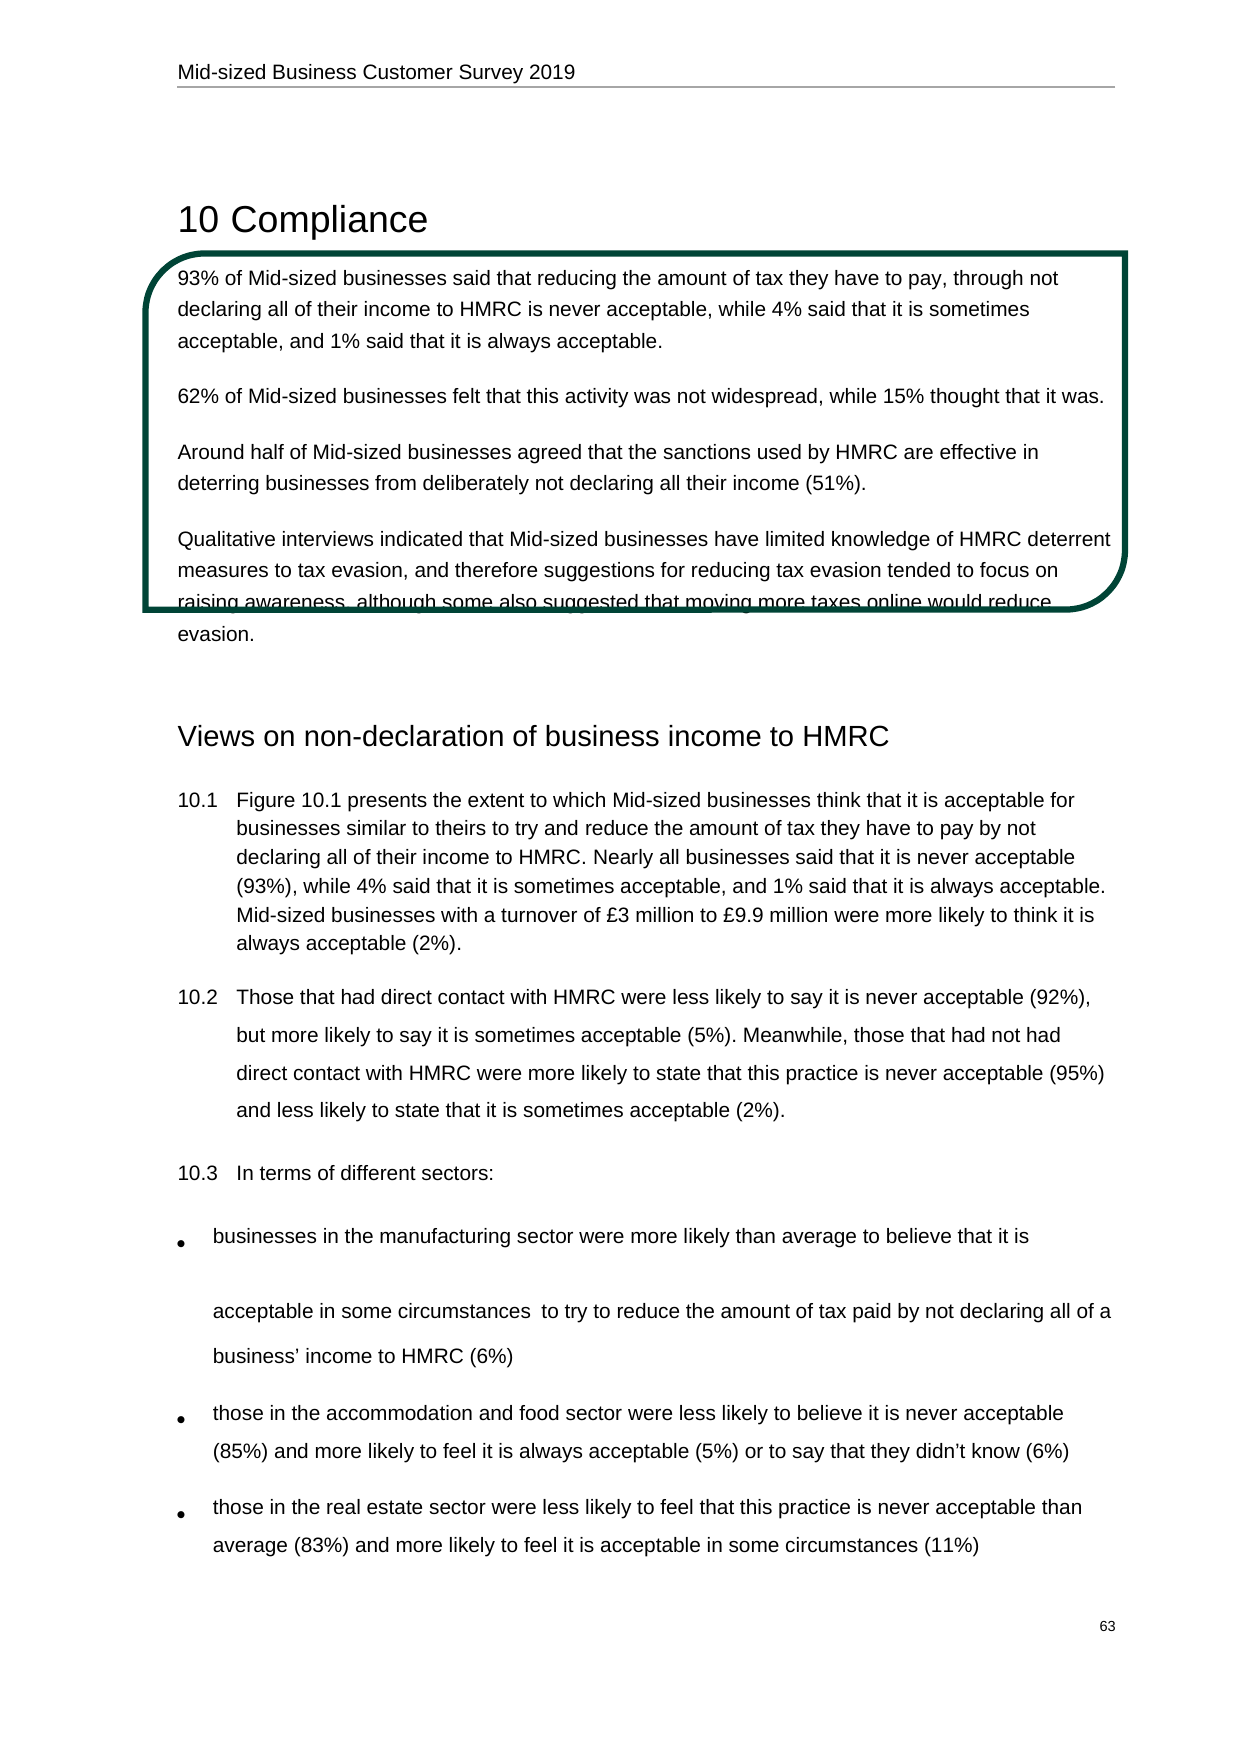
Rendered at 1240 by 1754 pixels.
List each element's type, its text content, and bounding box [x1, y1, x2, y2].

text 93% of Mid-sized businesses said that reducing the amount of tax they have to pay, through not declaring all of their income to HMRC is never acceptable, while 4% said that it is sometimes acceptable, and 1% said that it is always acceptable. [177, 265, 1115, 360]
list Figure 10.1 presents the extent to which Mid-sized businesses think that it is acceptable for businesses similar to theirs to try and reduce the amount of tax they have to pay by not declaring all of their income to HMRC. Nearly all businesses said that it is never acceptable (93%), while 4% said that it is sometimes acceptable, and 1% said that it is always acceptable. Mid-sized businesses with a turnover of £3 million to £9.9 million were more likely to think it is always acceptable (2%). [177, 787, 1115, 955]
list Those that had direct contact with HMRC were less likely to say it is never acceptable (92%), but more likely to say it is sometimes acceptable (5%). Meanwhile, those that had not had direct contact with HMRC were more likely to state that this practice is never acceptable (95%) and less likely to state that it is sometimes acceptable (2%). [177, 985, 1115, 1130]
text Around half of Mid-sized businesses agreed that the sanctions used by HMRC are effective in deterring businesses from deliberately not declaring all their income (51%). [177, 439, 1115, 503]
text 62% of Mid-sized businesses felt that this activity was not widespread, while 15% thought that it was. [177, 384, 1115, 416]
subtitle Compliance [177, 197, 1115, 240]
list businesses in the manufacturing sector were more likely than average to believe that it is acceptable in some circumstances to try to reduce the amount of tax paid by not declaring all of a business’ income to HMRC (6%) [177, 1224, 1115, 1376]
list those in the real estate sector were less likely to feel that this practice is never acceptable than average (83%) and more likely to feel it is acceptable in some circumstances (11%) [177, 1495, 1115, 1564]
list those in the accommodation and food sector were less likely to believe it is never acceptable (85%) and more likely to feel it is always acceptable (5%) or to say that they didn’t know (6%) [177, 1401, 1115, 1470]
subtitle Views on non-declaration of business income to HMRC [177, 719, 1115, 762]
list In terms of different sectors: [177, 1161, 1115, 1193]
text Qualitative interviews indicated that Mid-sized businesses have limited knowledge of HMRC deterrent measures to tax evasion, and therefore suggestions for reducing tax evasion tended to focus on raising awareness, although some also suggested that moving more taxes online would reduce evasion. [177, 590, 1115, 653]
text Qualitative interviews indicated that Mid-sized businesses have limited knowledge of HMRC deterrent measures to tax evasion, and therefore suggestions for reducing tax evasion tended to focus on raising awareness, although some also suggested that moving more taxes online would reduce evasion. [177, 527, 1115, 606]
